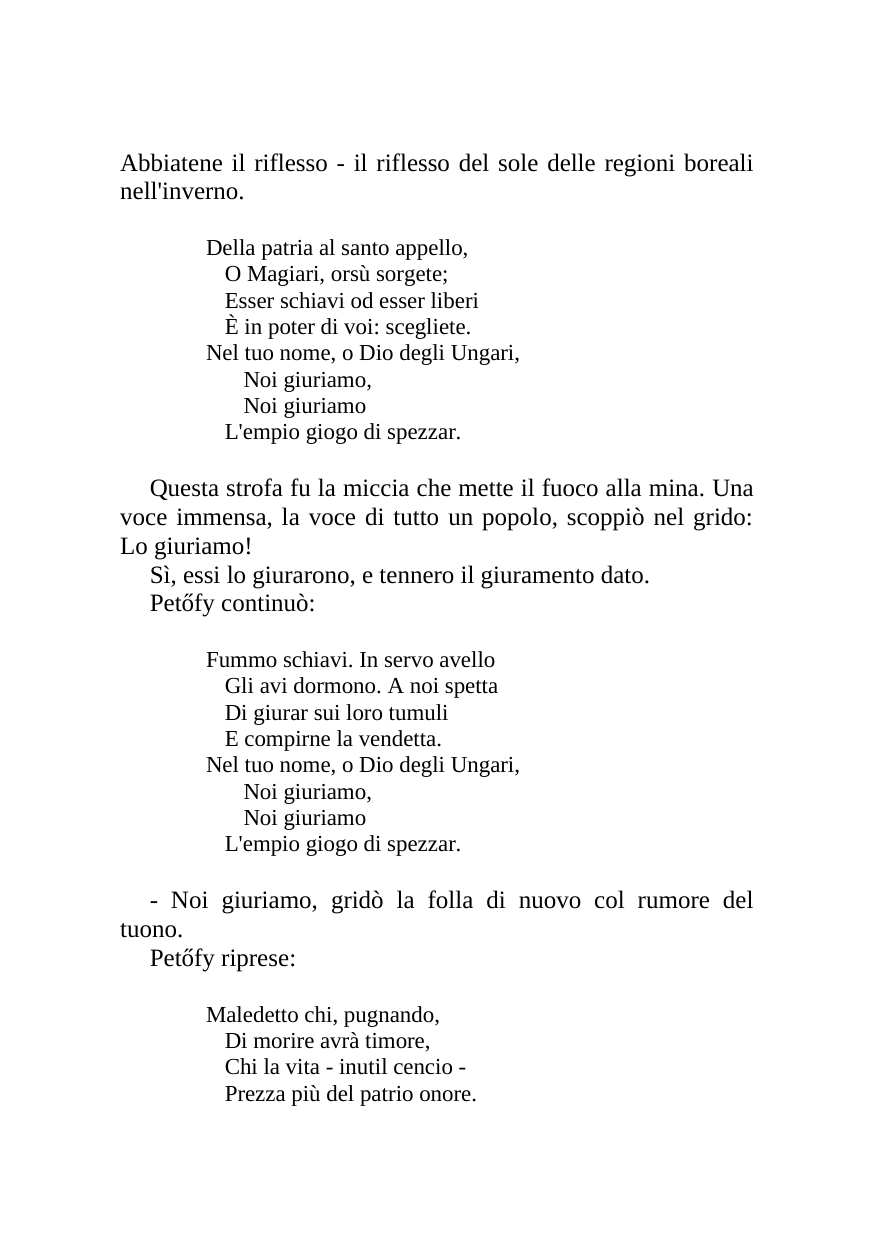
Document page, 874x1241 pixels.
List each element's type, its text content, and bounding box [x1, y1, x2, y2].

text Petőfy riprese: [120, 943, 754, 972]
text Noi giuriamo, [214, 366, 754, 392]
text - Noi giuriamo, gridò la folla di nuovo col rumore del tuono. [120, 886, 754, 943]
text Chi la vita - inutil cencio - [195, 1053, 754, 1080]
text Di giurar sui loro tumuli [195, 699, 754, 725]
text Abbiatene il riflesso - il riflesso del sole delle regioni boreali nell'inverno. [120, 148, 754, 205]
text Noi giuriamo [214, 804, 754, 831]
text Questa strofa fu la miccia che mette il fuoco alla mina. Una voce immensa, la voce di tutto un popolo, scoppiò nel grido: Lo giuriamo! [120, 473, 754, 560]
text Prezza più del patrio onore. [195, 1080, 754, 1106]
text L'empio giogo di spezzar. [195, 831, 754, 857]
text Petőfy continuò: [120, 588, 754, 617]
text L'empio giogo di spezzar. [195, 418, 754, 445]
text Esser schiavi od esser liberi [195, 287, 754, 313]
text Noi giuriamo, [214, 778, 754, 804]
text Gli avi dormono. A noi spetta [195, 672, 754, 699]
text Fummo schiavi. In servo avello [176, 646, 754, 672]
text Maledetto chi, pugnando, [176, 1001, 754, 1027]
text È in poter di voi: scegliete. [195, 313, 754, 339]
text E compirne la vendetta. [195, 725, 754, 751]
text Nel tuo nome, o Dio degli Ungari, [176, 339, 754, 366]
text Sì, essi lo giurarono, e tennero il giuramento dato. [120, 560, 754, 588]
text Nel tuo nome, o Dio degli Ungari, [176, 751, 754, 778]
text O Magiari, orsù sorgete; [195, 260, 754, 287]
text Noi giuriamo [214, 392, 754, 418]
text Della patria al santo appello, [176, 234, 754, 260]
text Di morire avrà timore, [195, 1027, 754, 1053]
